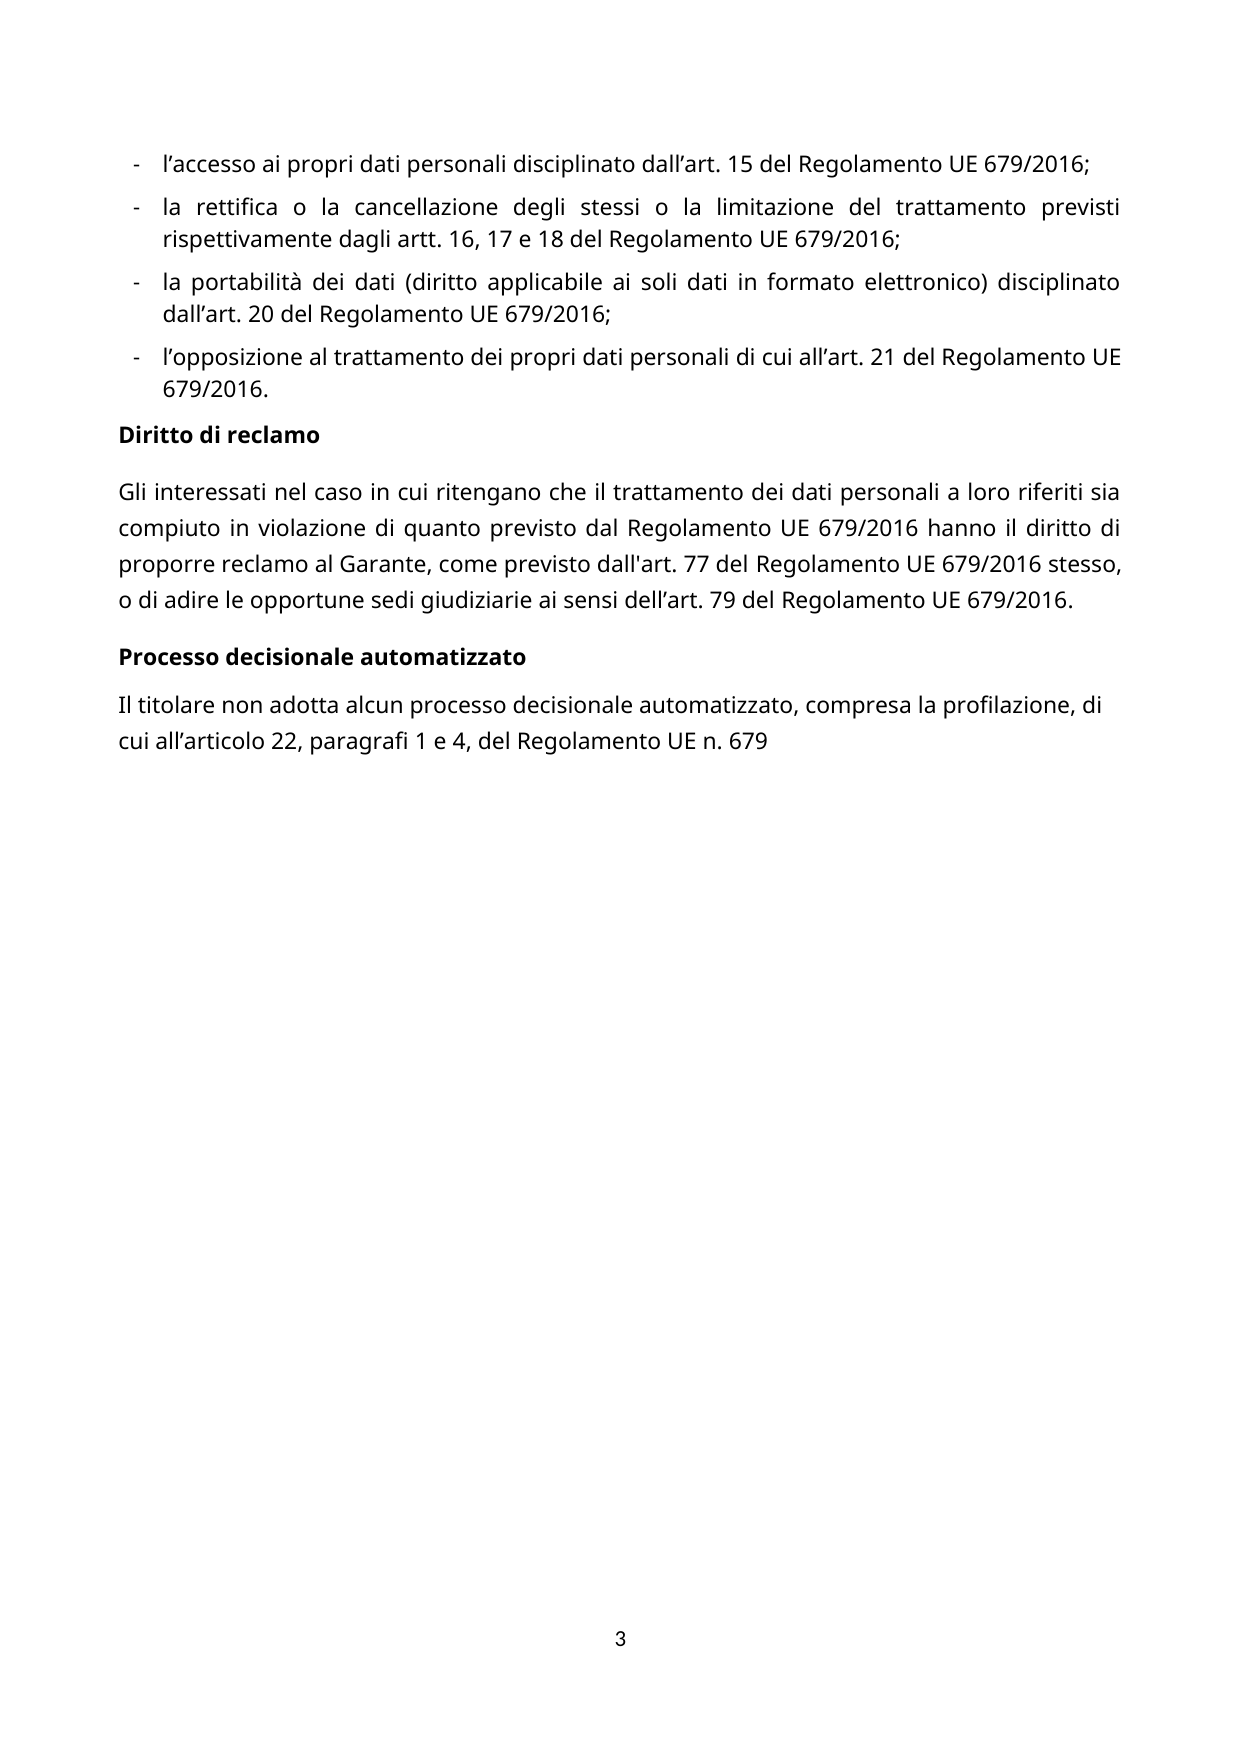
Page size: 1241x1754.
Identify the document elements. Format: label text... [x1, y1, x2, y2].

text Gli interessati nel caso in cui ritengano che il trattamento dei dati personali a loro riferiti sia compiuto in violazione di quanto previsto dal Regolamento UE 679/2016 hanno il diritto di proporre reclamo al Garante, come previsto dall'art. 77 del Regolamento UE 679/2016 stesso, o di adire le opportune sedi giudiziarie ai sensi dell’art. 79 del Regolamento UE 679/2016. [118, 476, 1122, 615]
list l’opposizione al trattamento dei propri dati personali di cui all’art. 21 del Regolamento UE 679/2016. [133, 341, 1122, 404]
list la rettifica o la cancellazione degli stessi o la limitazione del trattamento previsti rispettivamente dagli artt. 16, 17 e 18 del Regolamento UE 679/2016; [133, 191, 1122, 254]
text Diritto di reclamo [118, 419, 1122, 451]
text Processo decisionale automatizzato [118, 641, 1122, 672]
text Il titolare non adotta alcun processo decisionale automatizzato, compresa la profilazione, di cui all’articolo 22, paragrafi 1 e 4, del Regolamento UE n. 679 [118, 689, 1122, 756]
list l’accesso ai propri dati personali disciplinato dall’art. 15 del Regolamento UE 679/2016; [133, 148, 1122, 179]
list la portabilità dei dati (diritto applicabile ai soli dati in formato elettronico) disciplinato dall’art. 20 del Regolamento UE 679/2016; [133, 266, 1122, 329]
